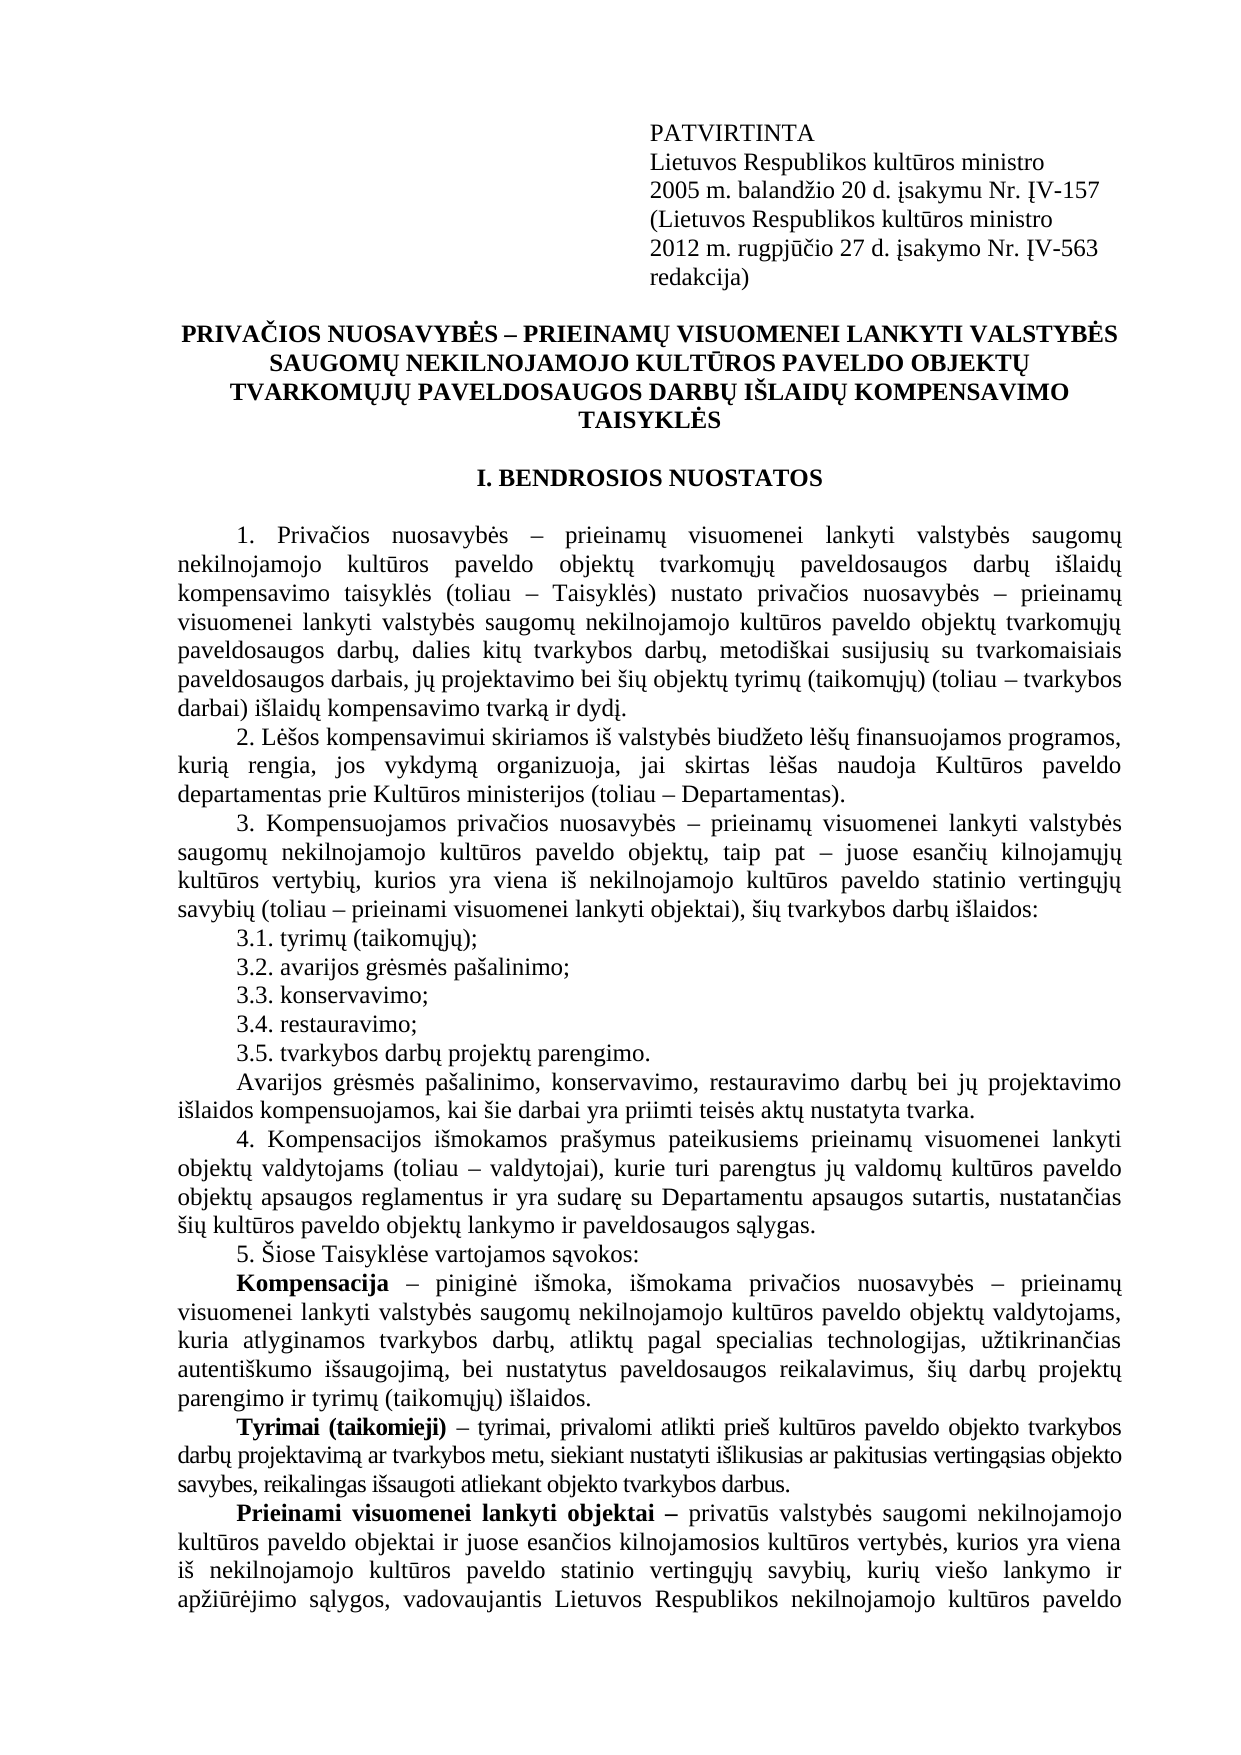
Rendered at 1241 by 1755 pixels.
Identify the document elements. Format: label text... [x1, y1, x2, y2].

text Prieinami visuomenei lankyti objektai – privatūs valstybės saugomi nekilnojamojo kultūros paveldo objektai ir juose esančios kilnojamosios kultūros vertybės, kurios yra viena iš nekilnojamojo kultūros paveldo statinio vertingųjų savybių, kurių viešo lankymo ir apžiūrėjimo sąlygos, vadovaujantis Lietuvos Respublikos nekilnojamojo kultūros paveldo [177, 1498, 1122, 1613]
text 3.5. tvarkybos darbų projektų parengimo. [177, 1038, 1122, 1067]
text Avarijos grėsmės pašalinimo, konservavimo, restauravimo darbų bei jų projektavimo išlaidos kompensuojamos, kai šie darbai yra priimti teisės aktų nustatyta tvarka. [177, 1067, 1122, 1124]
text Kompensacija – piniginė išmoka, išmokama privačios nuosavybės – prieinamų visuomenei lankyti valstybės saugomų nekilnojamojo kultūros paveldo objektų valdytojams, kuria atlyginamos tvarkybos darbų, atliktų pagal specialias technologijas, užtikrinančias autentiškumo išsaugojimą, bei nustatytus paveldosaugos reikalavimus, šių darbų projektų parengimo ir tyrimų (taikomųjų) išlaidos. [177, 1268, 1122, 1412]
text 3.1. tyrimų (taikomųjų); [177, 923, 1122, 952]
text 2. Lėšos kompensavimui skiriamos iš valstybės biudžeto lėšų finansuojamos programos, kurią rengia, jos vykdymą organizuoja, jai skirtas lėšas naudoja Kultūros paveldo departamentas prie Kultūros ministerijos (toliau – Departamentas). [177, 722, 1122, 808]
text 2012 m. rugpjūčio 27 d. įsakymo Nr. ĮV-563 redakcija) [649, 233, 1122, 291]
text 3.4. restauravimo; [177, 1009, 1122, 1038]
text 1. Privačios nuosavybės – prieinamų visuomenei lankyti valstybės saugomų nekilnojamojo kultūros paveldo objektų tvarkomųjų paveldosaugos darbų išlaidų kompensavimo taisyklės (toliau – Taisyklės) nustato privačios nuosavybės – prieinamų visuomenei lankyti valstybės saugomų nekilnojamojo kultūros paveldo objektų tvarkomųjų paveldosaugos darbų, dalies kitų tvarkybos darbų, metodiškai susijusių su tvarkomaisiais paveldosaugos darbais, jų projektavimo bei šių objektų tyrimų (taikomųjų) (toliau – tvarkybos darbai) išlaidų kompensavimo tvarką ir dydį. [177, 521, 1122, 722]
text Tyrimai (taikomieji) – tyrimai, privalomi atlikti prieš kultūros paveldo objekto tvarkybos darbų projektavimą ar tvarkybos metu, siekiant nustatyti išlikusias ar pakitusias vertingąsias objekto savybes, reikalingas išsaugoti atliekant objekto tvarkybos darbus. [177, 1412, 1122, 1498]
text 3.3. konservavimo; [177, 981, 1122, 1009]
text I. BENDROSIOS NUOSTATOS [177, 463, 1122, 492]
text (Lietuvos Respublikos kultūros ministro [649, 204, 1122, 233]
text 2005 m. balandžio 20 d. įsakymu Nr. ĮV-157 [649, 176, 1122, 204]
text 3. Kompensuojamos privačios nuosavybės – prieinamų visuomenei lankyti valstybės saugomų nekilnojamojo kultūros paveldo objektų, taip pat – juose esančių kilnojamųjų kultūros vertybių, kurios yra viena iš nekilnojamojo kultūros paveldo statinio vertingųjų savybių (toliau – prieinami visuomenei lankyti objektai), šių tvarkybos darbų išlaidos: [177, 808, 1122, 923]
text Lietuvos Respublikos kultūros ministro [649, 147, 1122, 176]
text 4. Kompensacijos išmokamos prašymus pateikusiems prieinamų visuomenei lankyti objektų valdytojams (toliau – valdytojai), kurie turi parengtus jų valdomų kultūros paveldo objektų apsaugos reglamentus ir yra sudarę su Departamentu apsaugos sutartis, nustatančias šių kultūros paveldo objektų lankymo ir paveldosaugos sąlygas. [177, 1124, 1122, 1239]
text Patvirtinta [649, 118, 1122, 147]
text 3.2. avarijos grėsmės pašalinimo; [177, 952, 1122, 981]
text 5. Šiose Taisyklėse vartojamos sąvokos: [177, 1239, 1122, 1268]
text privačios nuosavybės – prieinamų visuomenei lankyti valstybės saugomų nekilnojamojo kultūros paveldo objektų tvarkomųjų paveldosaugos darbų išlaidų kompensavimo taisyklės [177, 319, 1122, 434]
